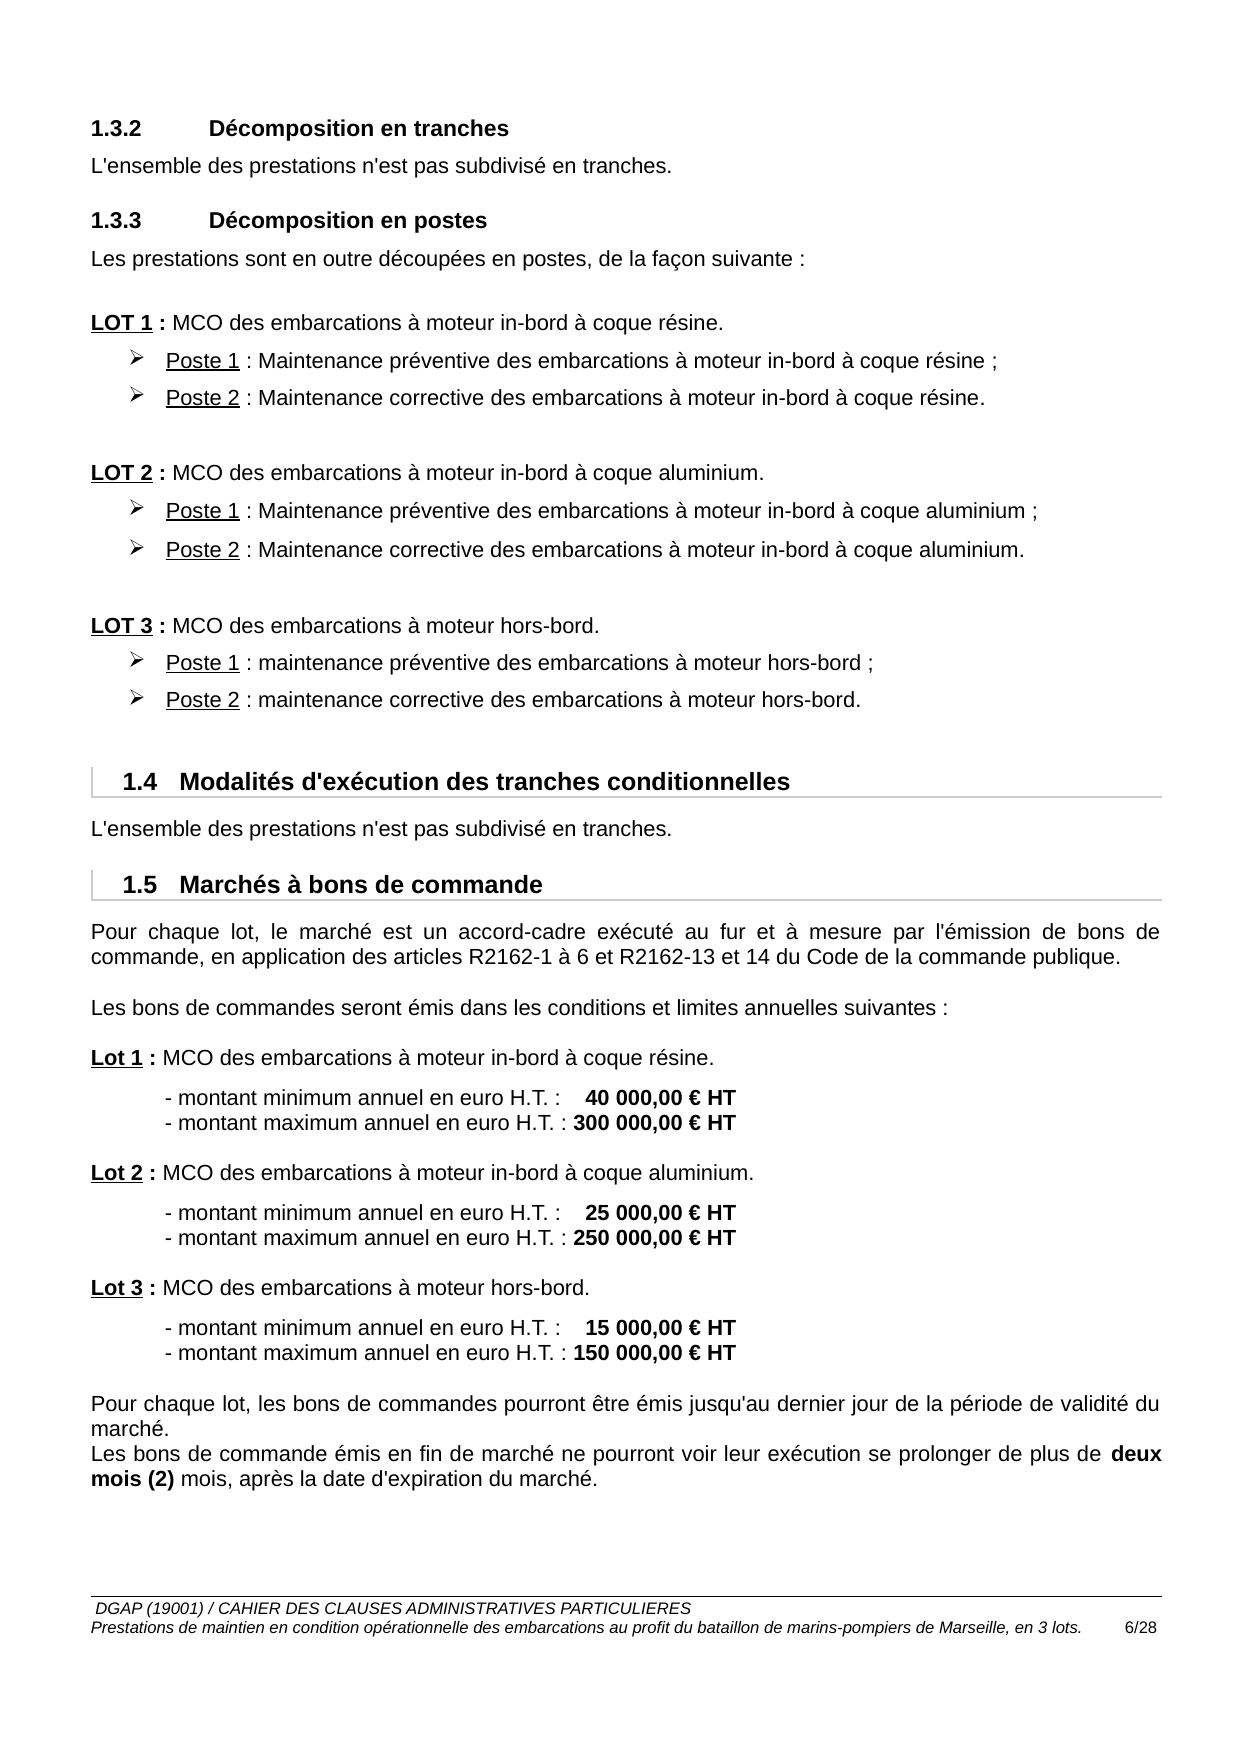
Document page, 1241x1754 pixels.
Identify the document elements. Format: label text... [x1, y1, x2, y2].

text Les bons de commandes seront émis dans les conditions et limites annuelles suivantes : [91, 994, 1162, 1019]
list Poste 2 : maintenance corrective des embarcations à moteur hors-bord. [128, 687, 1162, 712]
list Poste 2 : Maintenance corrective des embarcations à moteur in-bord à coque aluminium. [128, 537, 1162, 562]
text Lot 2 : MCO des embarcations à moteur in-bord à coque aluminium. [91, 1160, 1162, 1185]
text LOT 1 : MCO des embarcations à moteur in-bord à coque résine. [91, 310, 1162, 336]
text L'ensemble des prestations n'est pas subdivisé en tranches. [91, 816, 1162, 841]
text LOT 3 : MCO des embarcations à moteur hors-bord. [91, 613, 1162, 638]
text - montant minimum annuel en euro H.T. : 40 000,00 € HT [91, 1084, 1162, 1109]
text - montant maximum annuel en euro H.T. : 300 000,00 € HT [91, 1109, 1162, 1135]
list Poste 1 : Maintenance préventive des embarcations à moteur in-bord à coque résine ; [128, 347, 1162, 373]
text Lot 1 : MCO des embarcations à moteur in-bord à coque résine. [91, 1045, 1162, 1070]
text Pour chaque lot, le marché est un accord-cadre exécuté au fur et à mesure par l'émission de bons de commande, en application des articles R2162-1 à 6 et R2162-13 et 14 du Code de la commande publique. [91, 919, 1162, 969]
text - montant maximum annuel en euro H.T. : 250 000,00 € HT [91, 1225, 1162, 1250]
text Les prestations sont en outre découpées en postes, de la façon suivante : [91, 246, 1162, 271]
list Poste 2 : Maintenance corrective des embarcations à moteur in-bord à coque résine. [128, 385, 1162, 410]
list Poste 1 : Maintenance préventive des embarcations à moteur in-bord à coque aluminium ; [128, 497, 1162, 523]
text Pour chaque lot, les bons de commandes pourront être émis jusqu'au dernier jour de la période de validité du marché. [91, 1390, 1162, 1441]
text - montant minimum annuel en euro H.T. : 25 000,00 € HT [91, 1199, 1162, 1225]
subtitle Décomposition en postes [91, 207, 1162, 234]
text - montant minimum annuel en euro H.T. : 15 000,00 € HT [91, 1315, 1162, 1340]
subtitle Modalités d'exécution des tranches conditionnelles [93, 767, 1162, 796]
text - montant maximum annuel en euro H.T. : 150 000,00 € HT [91, 1340, 1162, 1365]
text LOT 2 : MCO des embarcations à moteur in-bord à coque aluminium. [91, 460, 1162, 486]
list Poste 1 : maintenance préventive des embarcations à moteur hors-bord ; [128, 650, 1162, 675]
text Les bons de commande émis en fin de marché ne pourront voir leur exécution se prolonger de plus de deux mois (2) mois, après la date d'expiration du marché. [91, 1441, 1162, 1491]
text L'ensemble des prestations n'est pas subdivisé en tranches. [91, 153, 1162, 178]
subtitle Décomposition en tranches [91, 114, 1162, 141]
text Lot 3 : MCO des embarcations à moteur hors-bord. [91, 1275, 1162, 1300]
subtitle Marchés à bons de commande [93, 870, 1162, 899]
